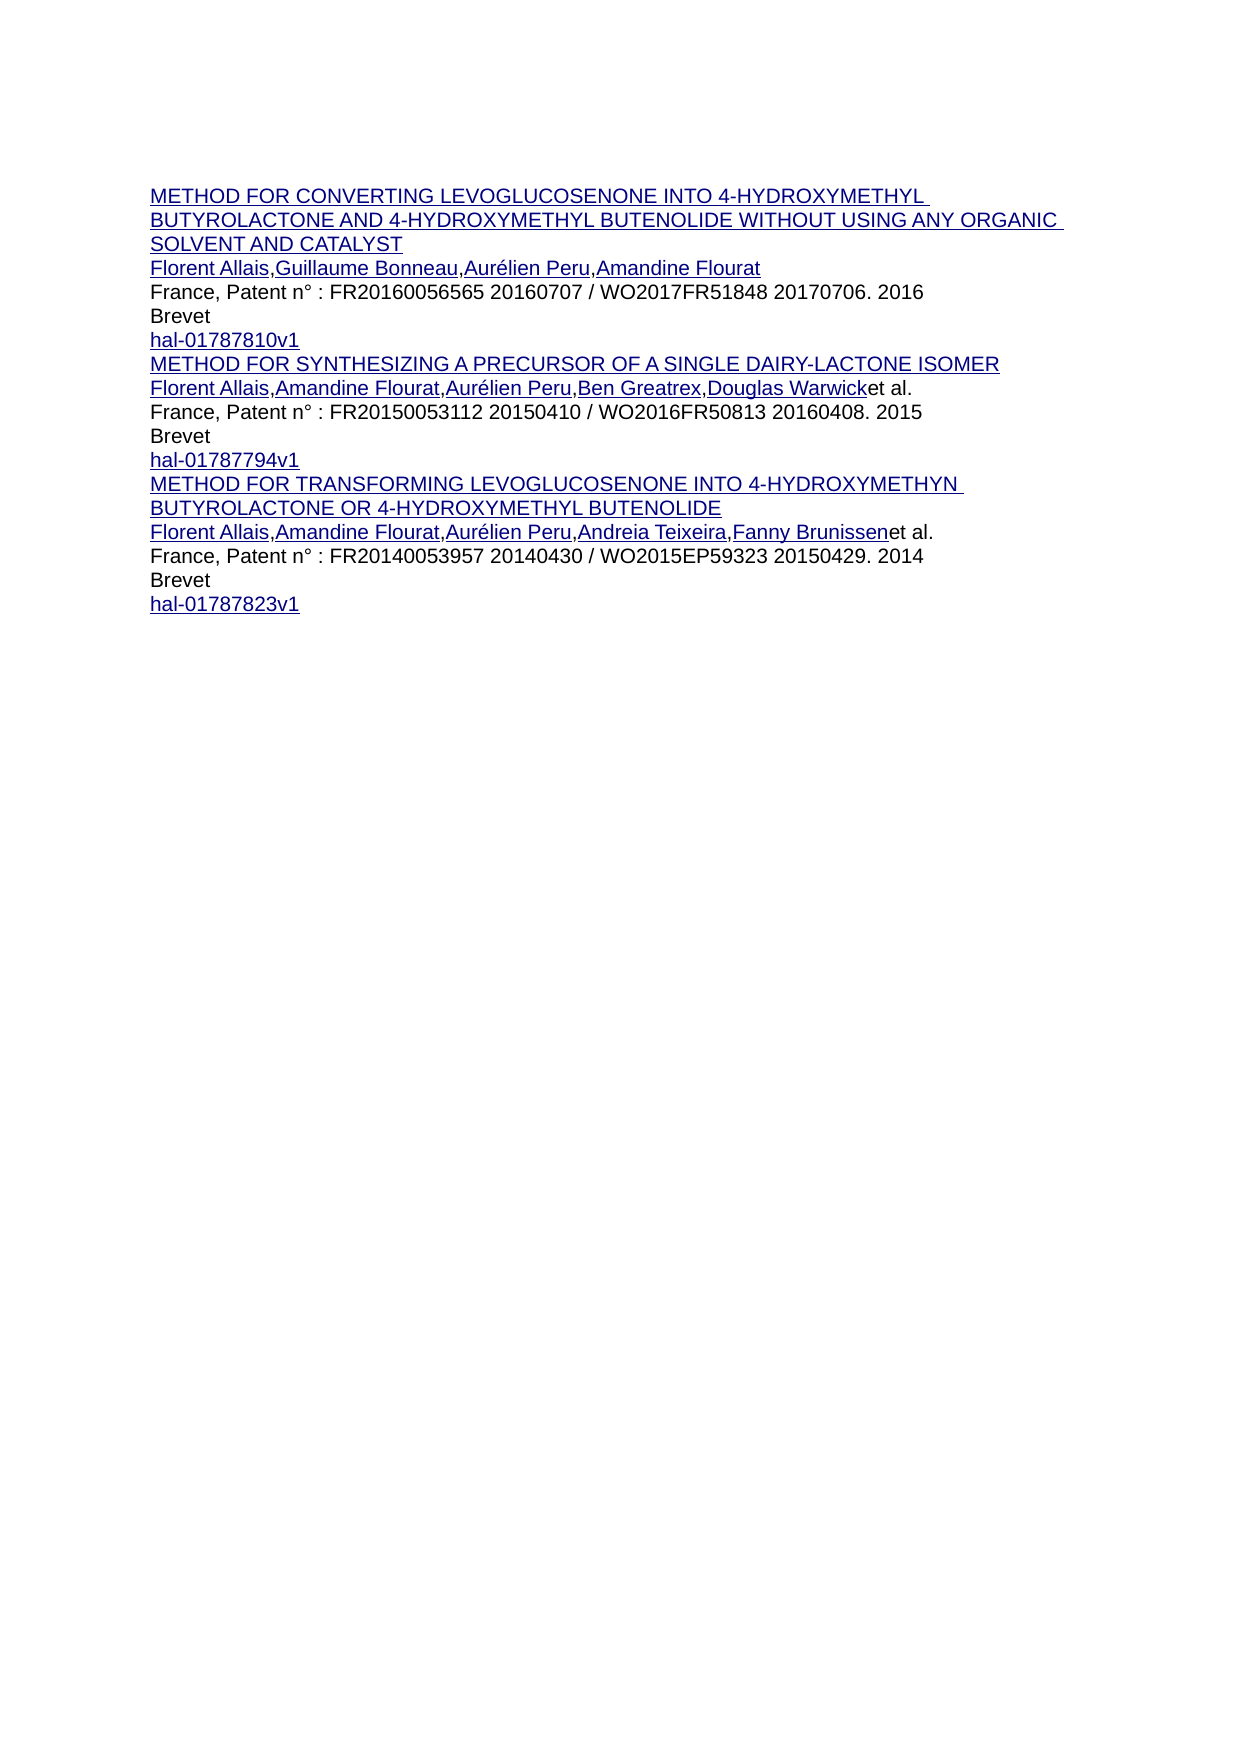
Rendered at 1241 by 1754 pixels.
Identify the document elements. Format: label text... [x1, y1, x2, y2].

table_cell METHOD FOR TRANSFORMING LEVOGLUCOSENONE INTO 4-HYDROXYMETHYN BUTYROLACTONE OR 4-HYDROXYMETHYL BUTENOLIDE Florent Allais,Amandine Flourat,Aurélien Peru,Andreia Teixeira,Fanny Brunissenet al. France, Patent n° : FR20140053957 20140430 / WO2015EP59323 20150429. 2014 Brevet hal-01787823v1 [150, 472, 1090, 616]
table_cell METHOD FOR SYNTHESIZING A PRECURSOR OF A SINGLE DAIRY-LACTONE ISOMER Florent Allais,Amandine Flourat,Aurélien Peru,Ben Greatrex,Douglas Warwicket al. France, Patent n° : FR20150053112 20150410 / WO2016FR50813 20160408. 2015 Brevet hal-01787794v1 [150, 352, 1090, 472]
table_header METHOD FOR CONVERTING LEVOGLUCOSENONE INTO 4-HYDROXYMETHYL BUTYROLACTONE AND 4-HYDROXYMETHYL BUTENOLIDE WITHOUT USING ANY ORGANIC SOLVENT AND CATALYST Florent Allais,Guillaume Bonneau,Aurélien Peru,Amandine Flourat France, Patent n° : FR20160056565 20160707 / WO2017FR51848 20170706. 2016 Brevet hal-01787810v1 [150, 184, 1090, 352]
